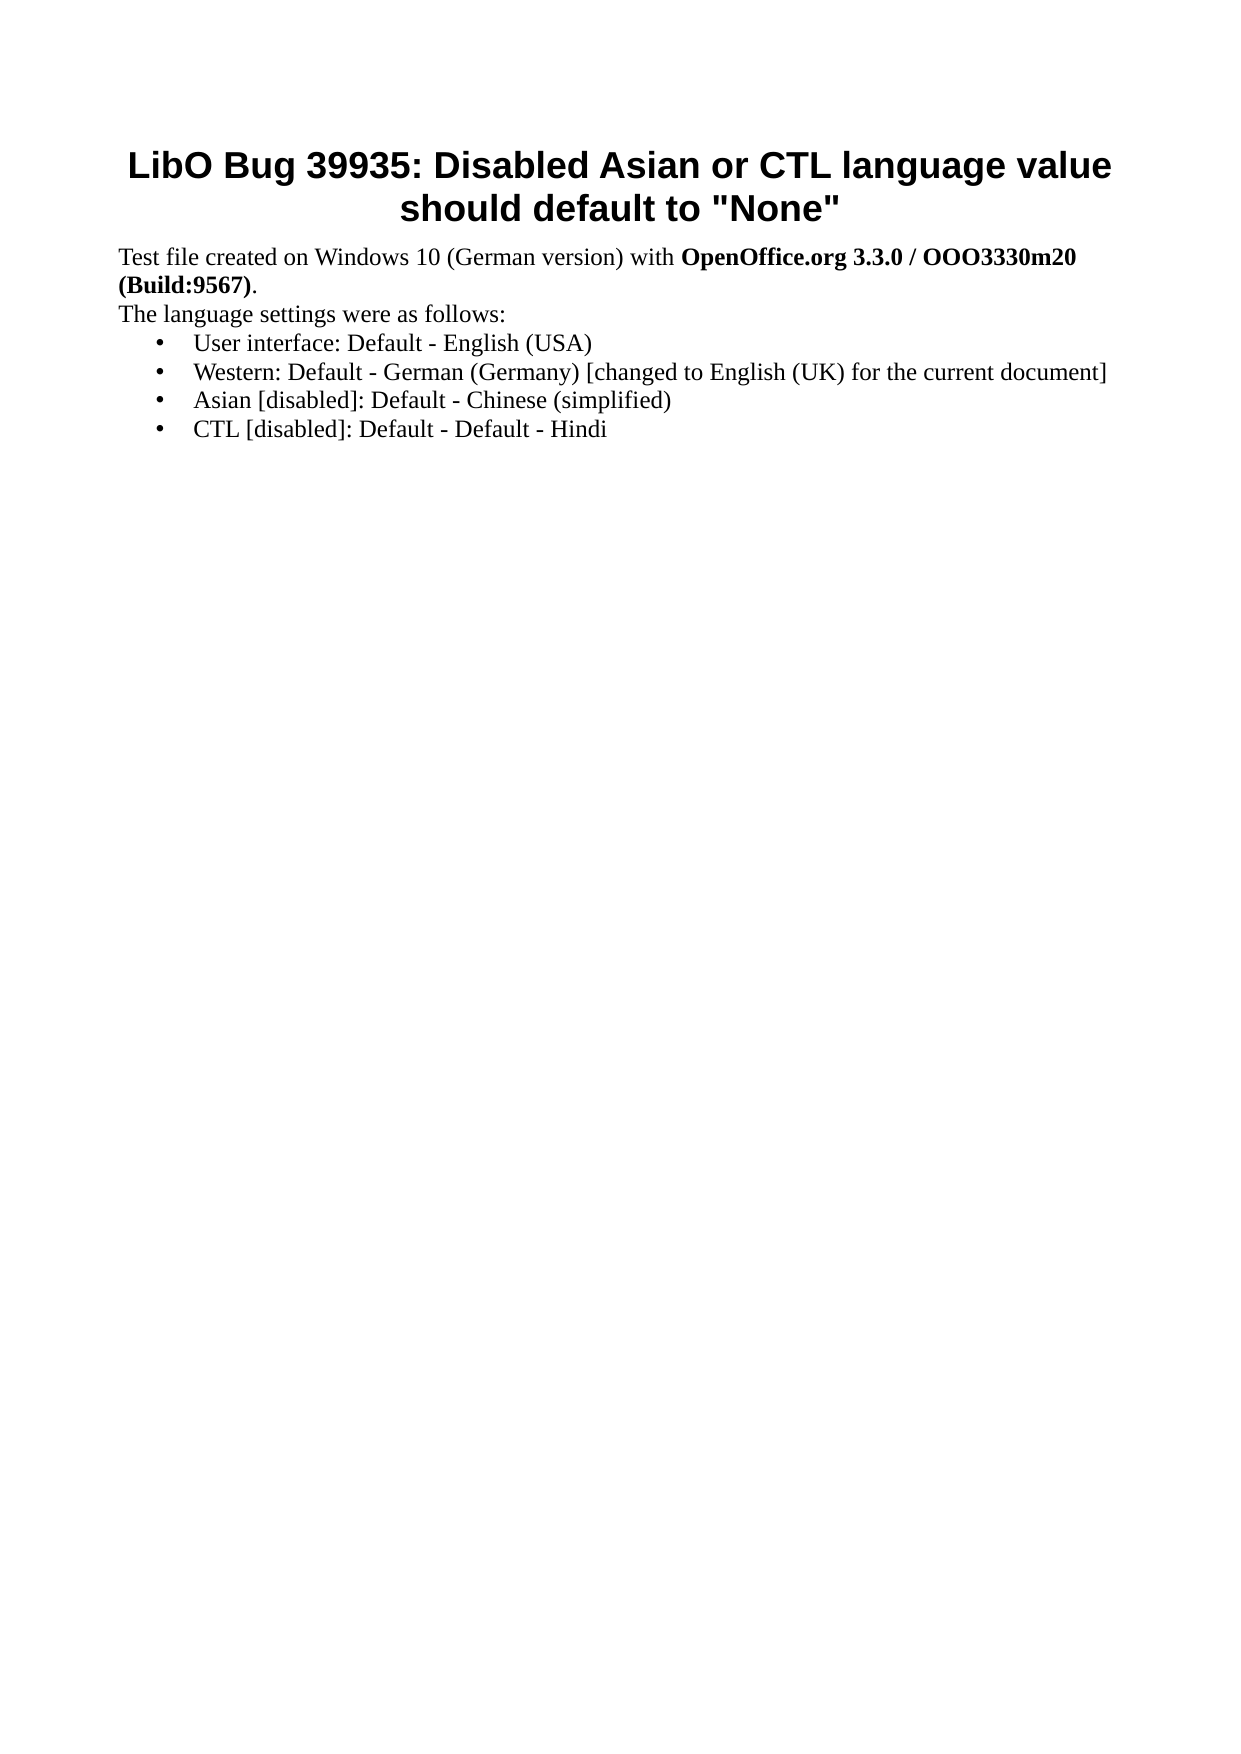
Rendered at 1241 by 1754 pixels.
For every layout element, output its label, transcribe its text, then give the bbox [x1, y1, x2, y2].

list User interface: Default - English (USA) [156, 328, 1122, 357]
list CTL [disabled]: Default - Default - Hindi [156, 414, 1122, 443]
text The language settings were as follows: [118, 299, 1122, 328]
text Test file created on Windows 10 (German version) with OpenOffice.org 3.3.0 / OOO3330m20 (Build:9567). [118, 242, 1122, 299]
list Western: Default - German (Germany) [changed to English (UK) for the current document] [156, 357, 1122, 386]
title LibO Bug 39935: Disabled Asian or CTL language value should default to "None" [118, 143, 1122, 229]
list Asian [disabled]: Default - Chinese (simplified) [156, 386, 1122, 414]
